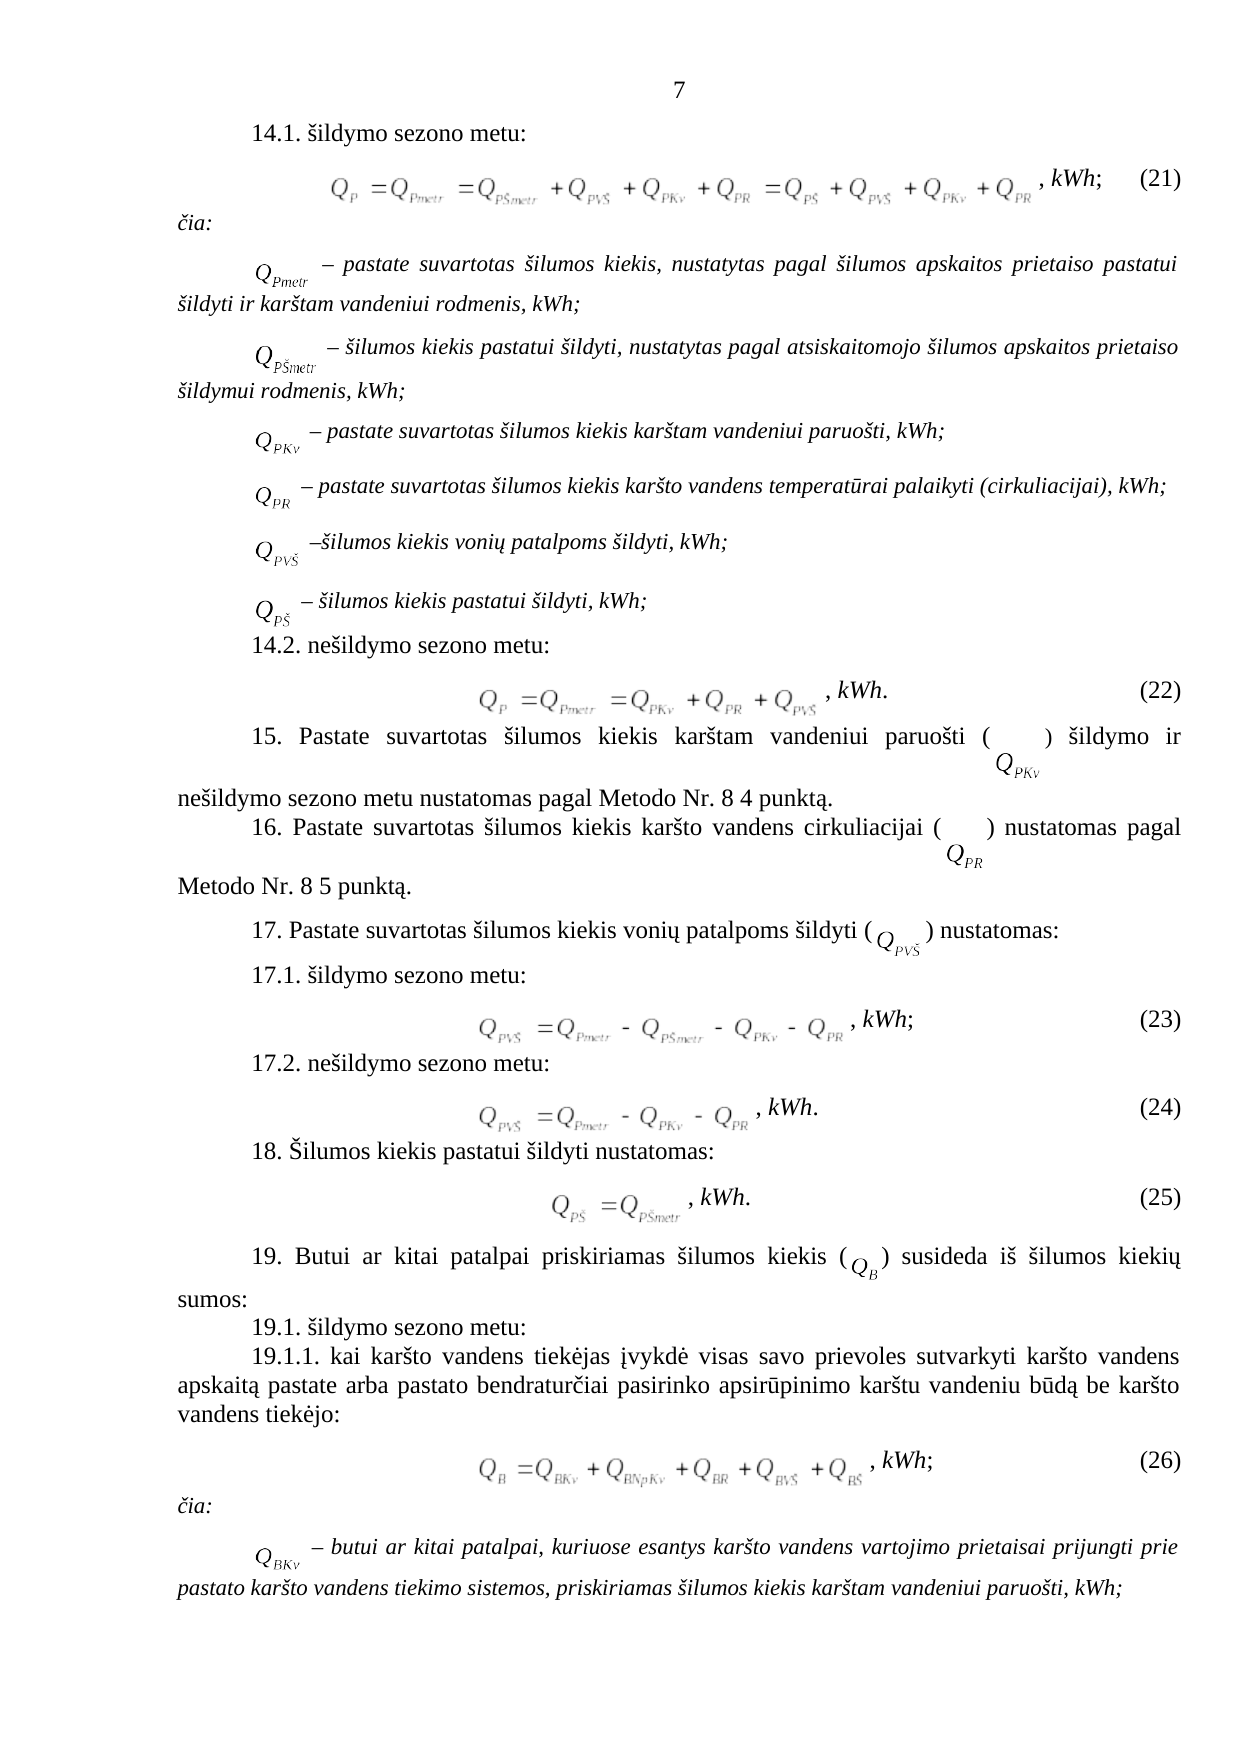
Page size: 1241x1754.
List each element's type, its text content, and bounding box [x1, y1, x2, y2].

text – pastate suvartotas šilumos kiekis karštam vandeniui paruošti, kWh; [177, 403, 1181, 458]
text – butui ar kitai patalpai, kuriuose esantys karšto vandens vartojimo prietaisai prijungti prie pastato karšto vandens tiekimo sistemos, priskiriamas šilumos kiekis karštam vandeniui paruošti, kWh; [177, 1519, 1181, 1600]
text 19.1. šildymo sezono metu: [177, 1312, 1181, 1341]
text 19. Butui ar kitai patalpai priskiriamas šilumos kiekis () susideda iš šilumos kiekių sumos: [177, 1227, 1181, 1312]
text , kWh. (24) [177, 1077, 1181, 1136]
text 15. Pastate suvartotas šilumos kiekis karštam vandeniui paruošti () šildymo ir nešildymo sezono metu nustatomas pagal Metodo Nr. 8 4 punktą. [177, 721, 1181, 812]
text 17.2. nešildymo sezono metu: [177, 1048, 1181, 1077]
text 14.2. nešildymo sezono metu: [177, 630, 1181, 659]
text , kWh; (26) [177, 1427, 1181, 1492]
text čia: [177, 1492, 1181, 1519]
text 14.1. šildymo sezono metu: [177, 118, 1181, 147]
text čia: [177, 209, 1181, 235]
text 16. Pastate suvartotas šilumos kiekis karšto vandens cirkuliacijai () nustatomas pagal Metodo Nr. 8 5 punktą. [177, 812, 1181, 900]
text 17. Pastate suvartotas šilumos kiekis vonių patalpoms šildyti () nustatomas: [177, 900, 1181, 960]
text – šilumos kiekis pastatui šildyti, kWh; [177, 570, 1181, 630]
text , kWh; (23) [177, 988, 1181, 1048]
text , kWh. (22) [177, 659, 1181, 721]
text – pastate suvartotas šilumos kiekis karšto vandens temperatūrai palaikyti (cirkuliacijai), kWh; [177, 458, 1181, 512]
text –šilumos kiekis vonių patalpoms šildyti, kWh; [177, 512, 1181, 570]
text , kWh; (21) [177, 147, 1181, 209]
text 18. Šilumos kiekis pastatui šildyti nustatomas: [177, 1136, 1181, 1165]
text – šilumos kiekis pastatui šildyti, nustatytas pagal atsiskaitomojo šilumos apskaitos prietaiso šildymui rodmenis, kWh; [177, 316, 1181, 403]
text 17.1. šildymo sezono metu: [177, 960, 1181, 988]
text – pastate suvartotas šilumos kiekis, nustatytas pagal šilumos apskaitos prietaiso pastatui šildyti ir karštam vandeniui rodmenis, kWh; [177, 235, 1181, 316]
text , kWh. (25) [177, 1165, 1181, 1227]
text 19.1.1. kai karšto vandens tiekėjas įvykdė visas savo prievoles sutvarkyti karšto vandens apskaitą pastate arba pastato bendraturčiai pasirinko apsirūpinimo karštu vandeniu būdą be karšto vandens tiekėjo: [177, 1341, 1181, 1427]
